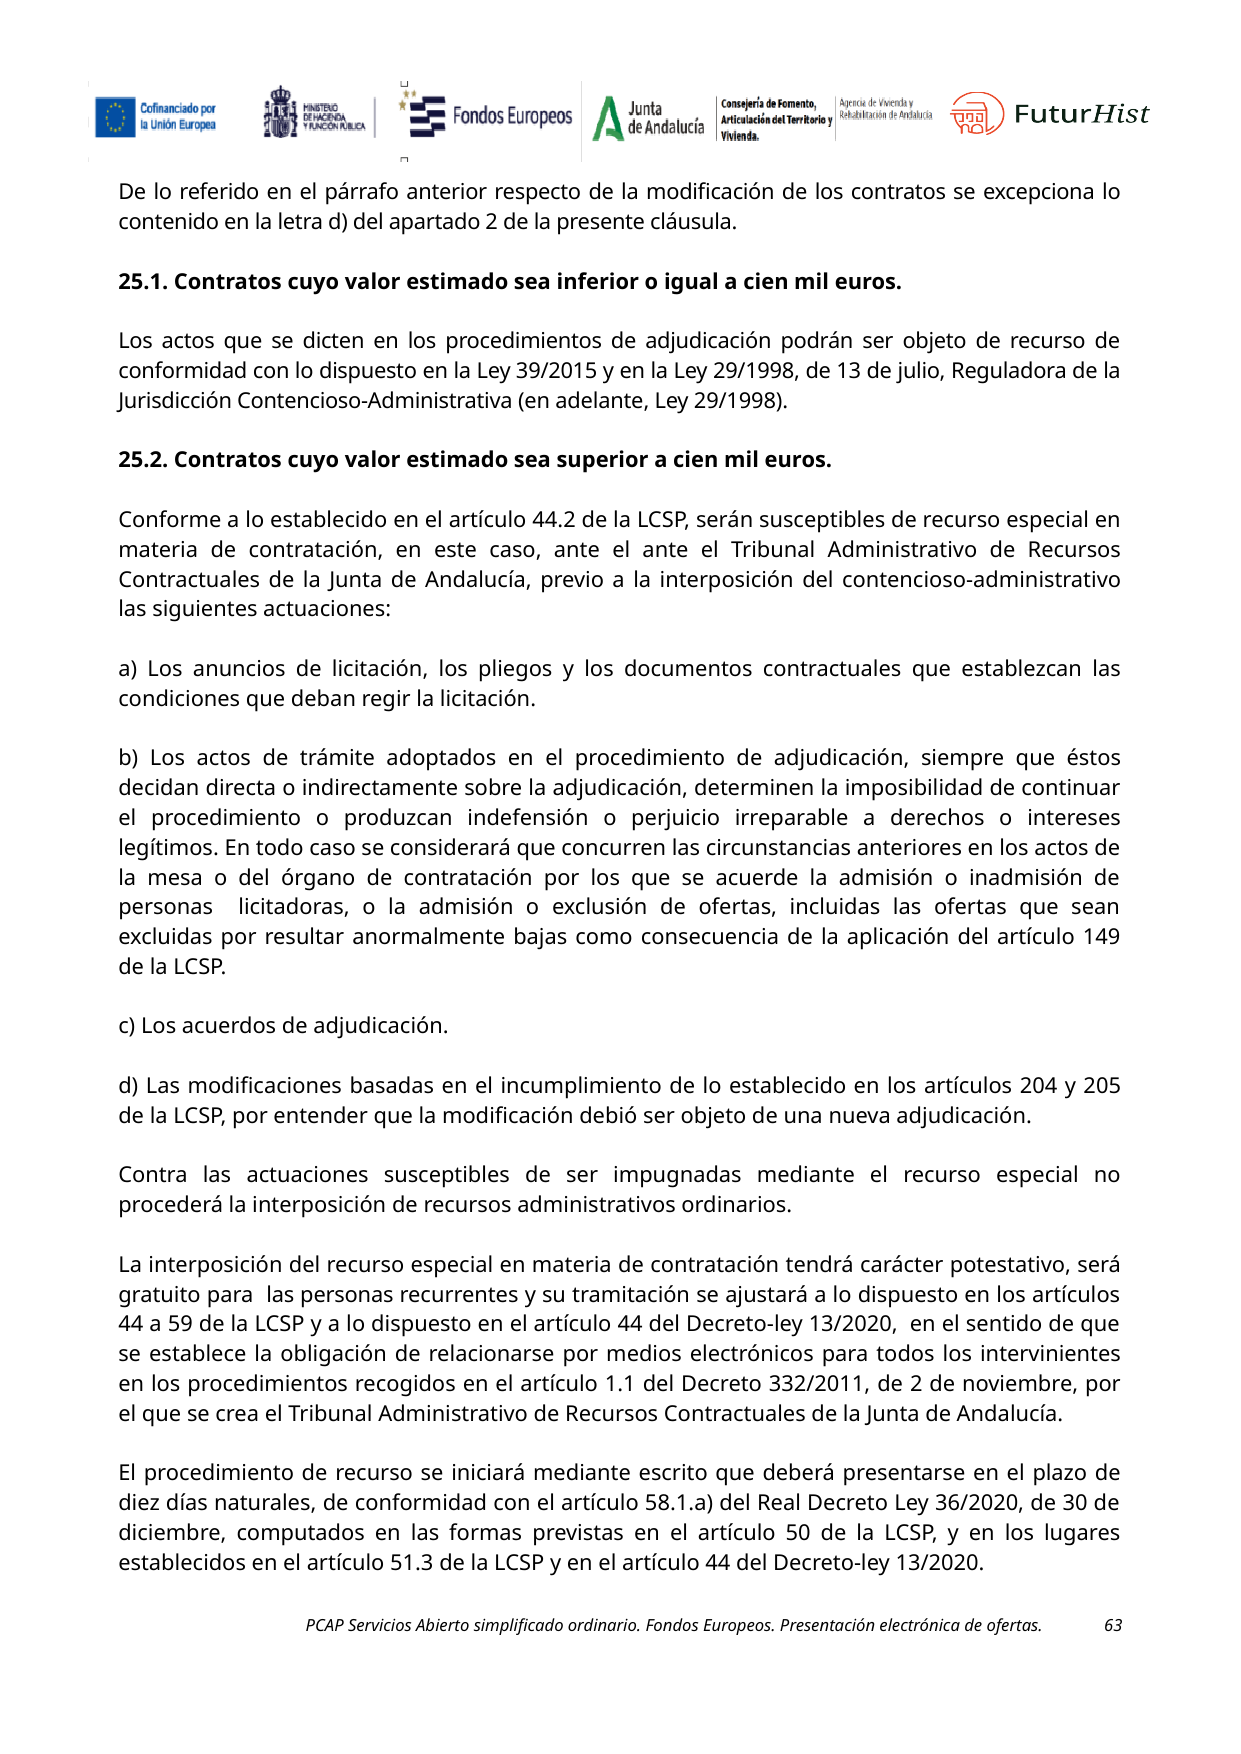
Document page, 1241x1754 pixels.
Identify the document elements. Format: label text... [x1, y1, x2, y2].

picture [949, 92, 1150, 135]
picture [88, 79, 943, 162]
text a) Los anuncios de licitación, los pliegos y los documentos contractuales que establezcan las condiciones que deban regir la licitación. [118, 653, 1122, 713]
text b) Los actos de trámite adoptados en el procedimiento de adjudicación, siempre que éstos decidan directa o indirectamente sobre la adjudicación, determinen la imposibilidad de continuar el procedimiento o produzcan indefensión o perjuicio irreparable a derechos o intereses legítimos. En todo caso se considerará que concurren las circunstancias anteriores en los actos de la mesa o del órgano de contratación por los que se acuerde la admisión o inadmisión de personas licitadoras, o la admisión o exclusión de ofertas, incluidas las ofertas que sean excluidas por resultar anormalmente bajas como consecuencia de la aplicación del artículo 149 de la LCSP. [118, 742, 1122, 981]
text c) Los acuerdos de adjudicación. [118, 1011, 1122, 1040]
text Contra las actuaciones susceptibles de ser impugnadas mediante el recurso especial no procederá la interposición de recursos administrativos ordinarios. [118, 1159, 1122, 1219]
text Conforme a lo establecido en el artículo 44.2 de la LCSP, serán susceptibles de recurso especial en materia de contratación, en este caso, ante el ante el Tribunal Administrativo de Recursos Contractuales de la Junta de Andalucía, previo a la interposición del contencioso-administrativo las siguientes actuaciones: [118, 504, 1122, 623]
subtitle 25.1. Contratos cuyo valor estimado sea inferior o igual a cien mil euros. [118, 266, 1122, 296]
text d) Las modificaciones basadas en el incumplimiento de lo establecido en los artículos 204 y 205 de la LCSP, por entender que la modificación debió ser objeto de una nueva adjudicación. [118, 1070, 1122, 1130]
text De lo referido en el párrafo anterior respecto de la modificación de los contratos se excepciona lo contenido en la letra d) del apartado 2 de la presente cláusula. [118, 176, 1122, 236]
text El procedimiento de recurso se iniciará mediante escrito que deberá presentarse en el plazo de diez días naturales, de conformidad con el artículo 58.1.a) del Real Decreto Ley 36/2020, de 30 de diciembre, computados en las formas previstas en el artículo 50 de la LCSP, y en los lugares establecidos en el artículo 51.3 de la LCSP y en el artículo 44 del Decreto-ley 13/2020. [118, 1457, 1122, 1577]
text Los actos que se dicten en los procedimientos de adjudicación podrán ser objeto de recurso de conformidad con lo dispuesto en la Ley 39/2015 y en la Ley 29/1998, de 13 de julio, Reguladora de la Jurisdicción Contencioso-Administrativa (en adelante, Ley 29/1998). [118, 325, 1122, 415]
text La interposición del recurso especial en materia de contratación tendrá carácter potestativo, será gratuito para las personas recurrentes y su tramitación se ajustará a lo dispuesto en los artículos 44 a 59 de la LCSP y a lo dispuesto en el artículo 44 del Decreto-ley 13/2020, en el sentido de que se establece la obligación de relacionarse por medios electrónicos para todos los intervinientes en los procedimientos recogidos en el artículo 1.1 del Decreto 332/2011, de 2 de noviembre, por el que se crea el Tribunal Administrativo de Recursos Contractuales de la Junta de Andalucía. [118, 1249, 1122, 1428]
subtitle 25.2. Contratos cuyo valor estimado sea superior a cien mil euros. [118, 444, 1122, 474]
